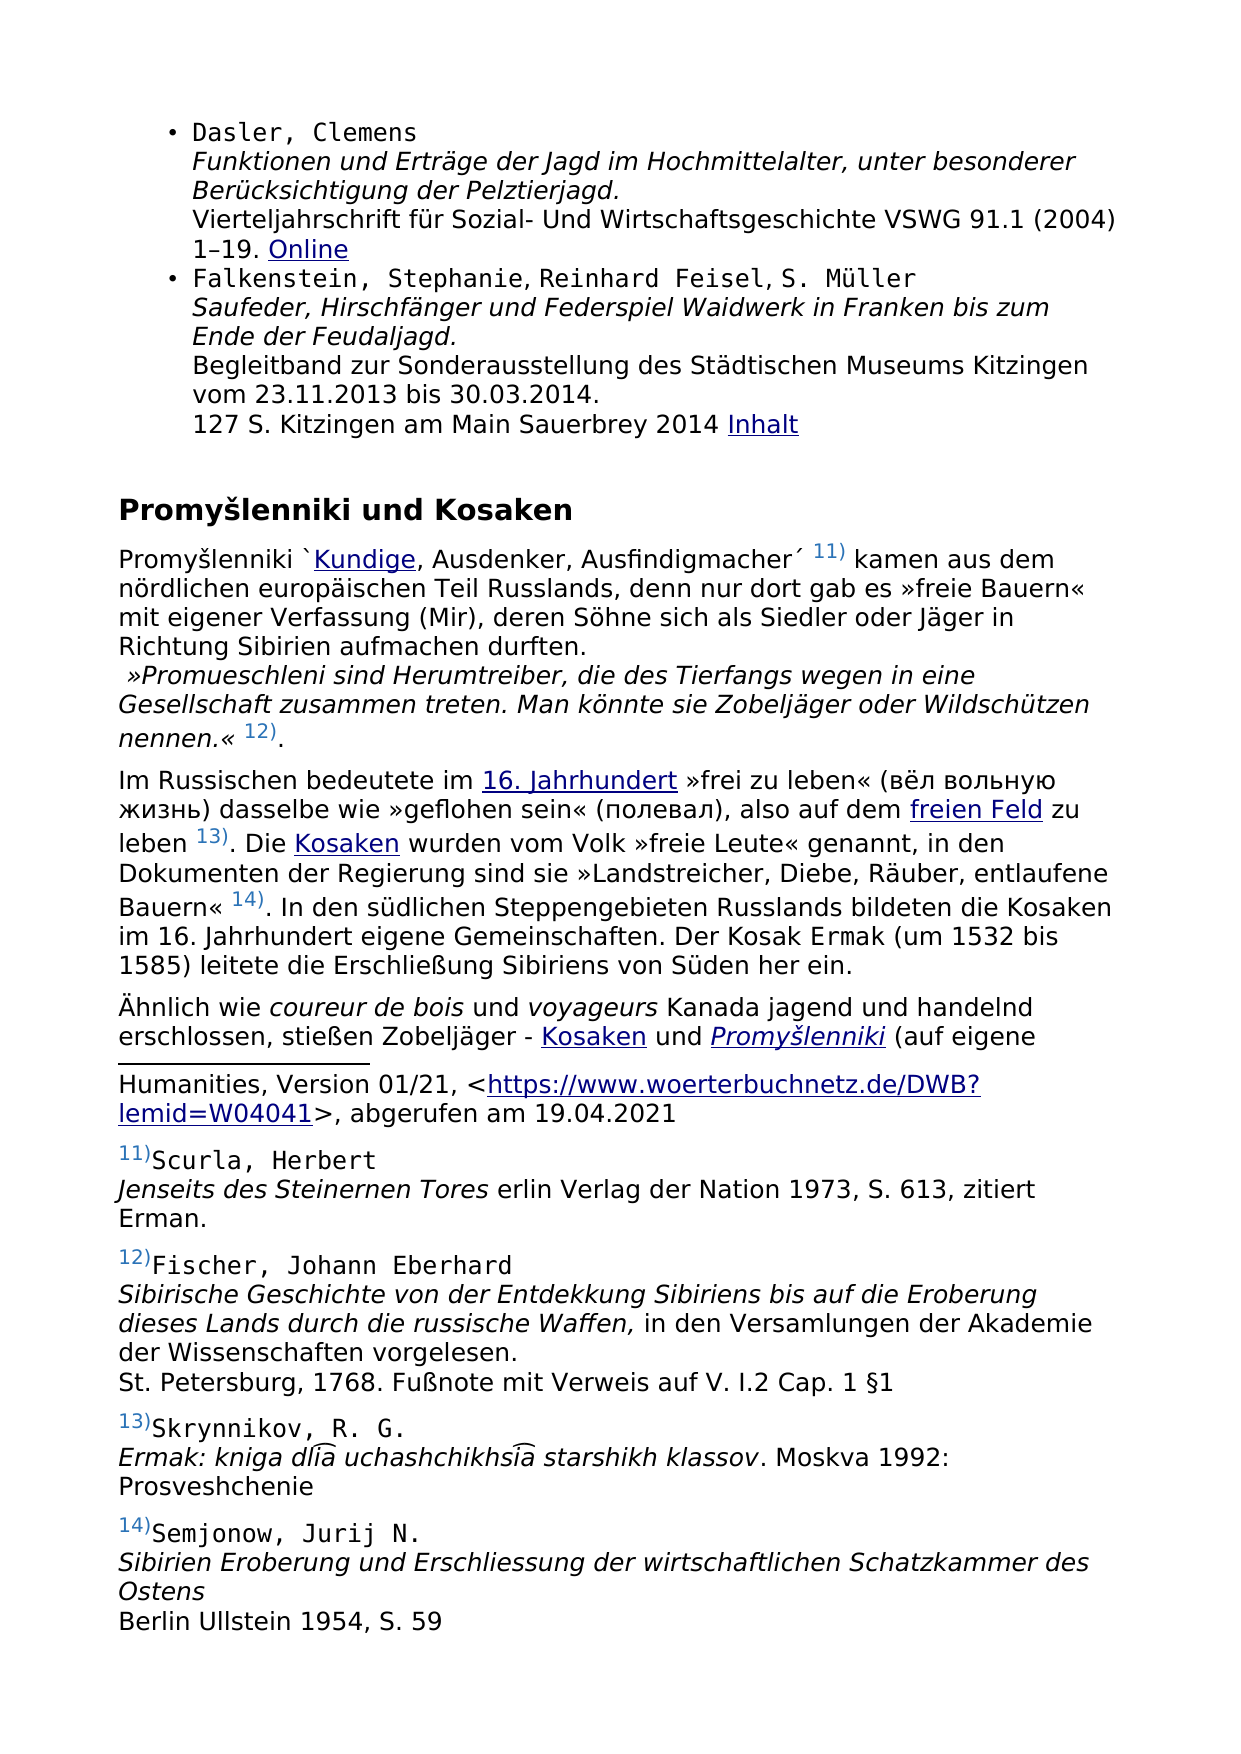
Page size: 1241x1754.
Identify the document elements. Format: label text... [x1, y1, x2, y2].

subtitle Promyšlenniki und Kosaken [118, 493, 1122, 527]
text Scurla, Herbert Jenseits des Steinernen Tores erlin Verlag der Nation 1973, S. 613, zitiert Erman. [118, 1141, 1122, 1234]
list Falkenstein, Stephanie, Reinhard Feisel, S. Müller Saufeder, Hirschfänger und Federspiel Waidwerk in Franken bis zum Ende der Feudaljagd. Begleitband zur Sonderausstellung des Städtischen Museums Kitzingen vom 23.11.2013 bis 30.03.2014. 127 S. Kitzingen am Main Sauerbrey 2014 Inhalt [177, 264, 1122, 439]
text Semjonow, Jurij N. Sibirien Eroberung und Erschliessung der wirtschaftlichen Schatzkammer des Ostens Berlin Ullstein 1954, S. 59 [118, 1514, 1122, 1636]
text Promyšlenniki `Kundige, Ausdenker, Ausfindigmacher´ kamen aus dem nördlichen europäischen Teil Russlands, denn nur dort gab es »freie Bauern« mit eigener Verfassung (Mir), deren Söhne sich als Siedler oder Jäger in Richtung Sibirien aufmachen durften. »Promueschleni sind Herumtreiber, die des Tierfangs wegen in eine Gesellschaft zusammen treten. Man könnte sie Zobeljäger oder Wildschützen nennen.« . [118, 540, 1122, 754]
text Skrynnikov, R. G. Ermak: kniga dli︠a︡ uchashchikhsi︠a︡ starshikh klassov. Moskva 1992: Prosveshchenie [118, 1409, 1122, 1502]
text Humanities, Version 01/21, <https://www.woerterbuchnetz.de/DWB?lemid=W04041>, abgerufen am 19.04.2021 [118, 1070, 1122, 1129]
text Ähnlich wie coureur de bois und voyageurs Kanada jagend und handelnd erschlossen, stießen Zobeljäger - Kosaken und Promyšlenniki (auf eigene [118, 993, 1122, 1051]
text Fischer, Johann Eberhard Sibirische Geschichte von der Entdekkung Sibiriens bis auf die Eroberung dieses Lands durch die russische Waffen, in den Versamlungen der Akademie der Wissenschaften vorgelesen. St. Petersburg, 1768. Fußnote mit Verweis auf V. I.2 Cap. 1 §1 [118, 1246, 1122, 1397]
list Dasler, Clemens Funktionen und Erträge der Jagd im Hochmittelalter, unter besonderer Berücksichtigung der Pelztierjagd. Vierteljahrschrift für Sozial- Und Wirtschaftsgeschichte VSWG 91.1 (2004) 1–19. Online [177, 118, 1122, 264]
text Im Russischen bedeutete im 16. Jahrhundert »frei zu leben« (вёл вольную жизнь) dasselbe wie »geflohen sein« (полевал), also auf dem freien Feld zu leben . Die Kosaken wurden vom Volk »freie Leute« genannt, in den Dokumenten der Regierung sind sie »Landstreicher, Diebe, Räuber, entlaufene Bauern« . In den südlichen Steppengebieten Russlands bildeten die Kosaken im 16. Jahrhundert eigene Gemeinschaften. Der Kosak Ermak (um 1532 bis 1585) leitete die Erschließung Sibiriens von Süden her ein. [118, 766, 1122, 980]
